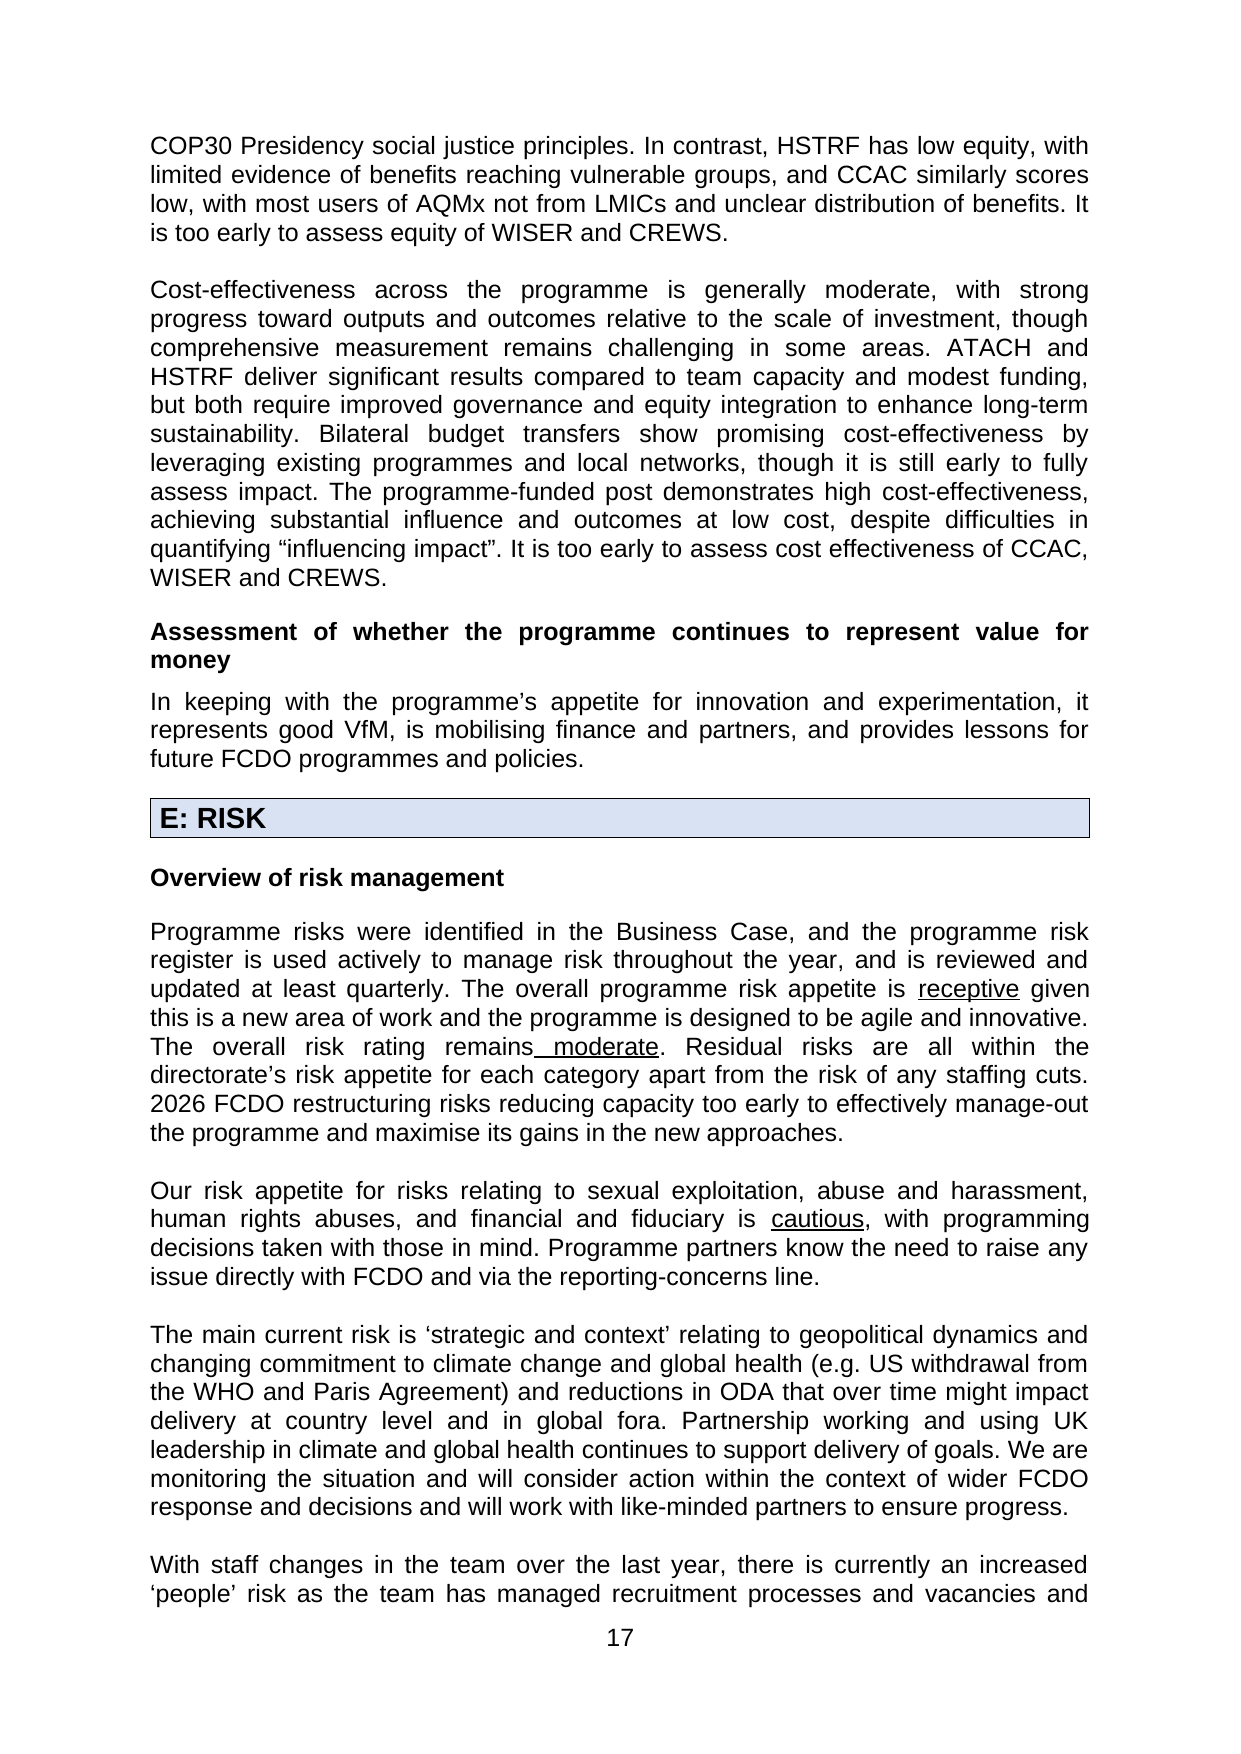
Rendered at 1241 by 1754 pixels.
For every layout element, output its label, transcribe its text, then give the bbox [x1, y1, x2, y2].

text COP30 Presidency social justice principles. In contrast, HSTRF has low equity, with limited evidence of benefits reaching vulnerable groups, and CCAC similarly scores low, with most users of AQMx not from LMICs and unclear distribution of benefits. It is too early to assess equity of WISER and CREWS. [150, 131, 1090, 246]
text Programme risks were identified in the Business Case, and the programme risk register is used actively to manage risk throughout the year, and is reviewed and updated at least quarterly. The overall programme risk appetite is receptive given this is a new area of work and the programme is designed to be agile and innovative. The overall risk rating remains moderate. Residual risks are all within the directorate’s risk appetite for each category apart from the risk of any staffing cuts. 2026 FCDO restructuring risks reducing capacity too early to effectively manage-out the programme and maximise its gains in the new approaches. [150, 916, 1090, 1146]
text In keeping with the programme’s appetite for innovation and experimentation, it represents good VfM, is mobilising finance and partners, and provides lessons for future FCDO programmes and policies. [150, 687, 1090, 773]
text Overview of risk management [150, 863, 1090, 891]
text Our risk appetite for risks relating to sexual exploitation, abuse and harassment, human rights abuses, and financial and fiduciary is cautious, with programming decisions taken with those in mind. Programme partners know the need to raise any issue directly with FCDO and via the reporting-concerns line. [150, 1176, 1090, 1291]
text Cost-effectiveness across the programme is generally moderate, with strong progress toward outputs and outcomes relative to the scale of investment, though comprehensive measurement remains challenging in some areas. ATACH and HSTRF deliver significant results compared to team capacity and modest funding, but both require improved governance and equity integration to enhance long-term sustainability. Bilateral budget transfers show promising cost-effectiveness by leveraging existing programmes and local networks, though it is still early to fully assess impact. The programme-funded post demonstrates high cost-effectiveness, achieving substantial influence and outcomes at low cost, despite difficulties in quantifying “influencing impact”. It is too early to assess cost effectiveness of CCAC, WISER and CREWS. [150, 275, 1090, 592]
text With staff changes in the team over the last year, there is currently an increased ‘people’ risk as the team has managed recruitment processes and vacancies and [150, 1550, 1090, 1608]
text Assessment of whether the programme continues to represent value for money [150, 617, 1090, 674]
text The main current risk is ‘strategic and context’ relating to geopolitical dynamics and changing commitment to climate change and global health (e.g. US withdrawal from the WHO and Paris Agreement) and reductions in ODA that over time might impact delivery at country level and in global fora. Partnership working and using UK leadership in climate and global health continues to support delivery of goals. We are monitoring the situation and will consider action within the context of wider FCDO response and decisions and will work with like-minded partners to ensure progress. [150, 1320, 1090, 1521]
subtitle E: RISK [151, 799, 1089, 837]
